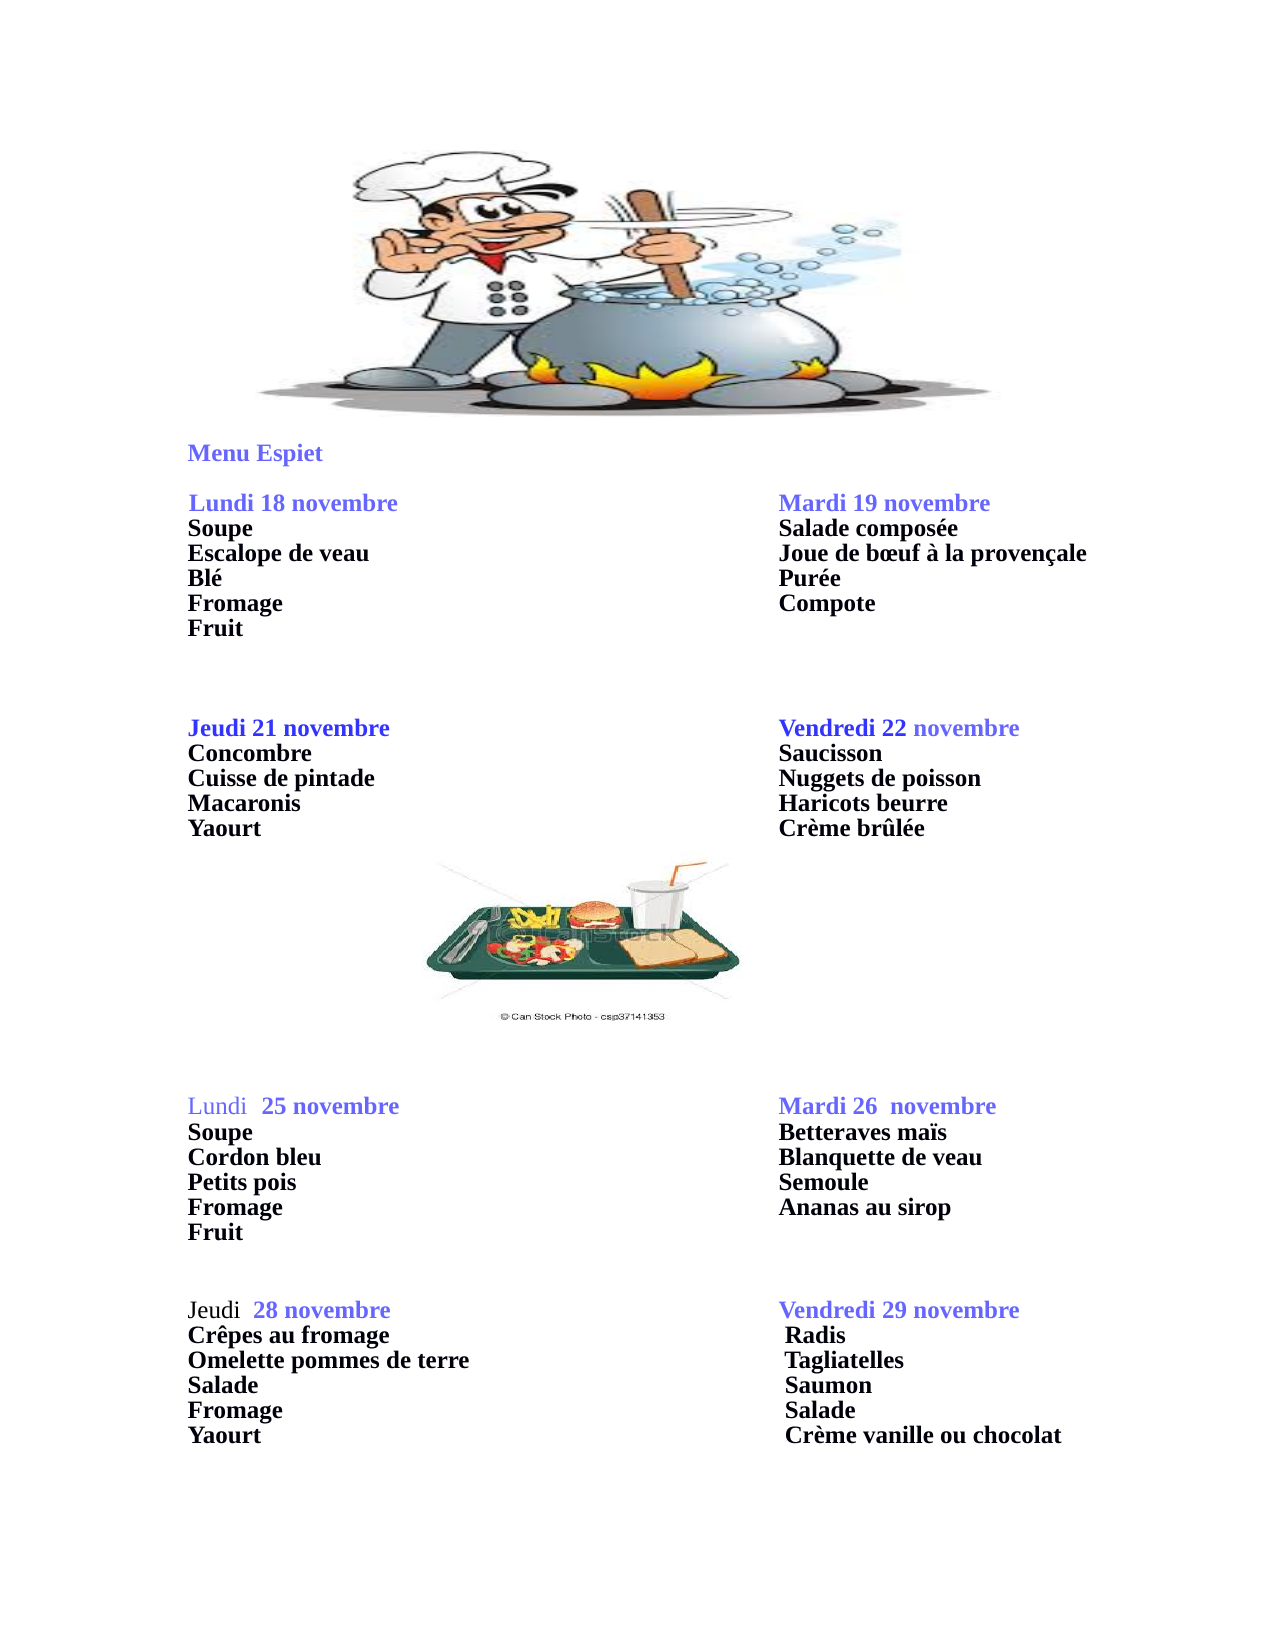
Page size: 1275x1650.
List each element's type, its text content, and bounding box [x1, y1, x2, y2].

text Omelette pommes de terre Tagliatelles [187, 1349, 1228, 1374]
text Fruit [187, 1220, 1087, 1245]
text Petits pois Semoule [187, 1170, 1087, 1195]
text Crêpes au fromage Radis [187, 1324, 1228, 1349]
text Jeudi 28 novembre Vendredi 29 novembre [187, 1295, 1087, 1324]
text Fromage Compote [187, 591, 1087, 616]
text Salade Saumon [187, 1374, 1228, 1399]
picture [421, 851, 746, 1021]
text Soupe Salade composée [187, 516, 1087, 541]
text Yaourt Crème brûlée [187, 816, 1087, 841]
picture [255, 150, 1020, 417]
text Lundi 25 novembre Mardi 26 novembre [187, 1091, 1087, 1120]
text Cordon bleu Blanquette de veau [187, 1145, 1087, 1170]
text Fromage Ananas au sirop [187, 1195, 1087, 1220]
text Escalope de veau Joue de bœuf à la provençale [187, 541, 1087, 566]
text Cuisse de pintade Nuggets de poisson [187, 766, 1087, 791]
text Lundi 18 novembre Mardi 19 novembre [81, 491, 1087, 516]
text Jeudi 21 novembre Vendredi 22 novembre [187, 716, 1087, 741]
text Fromage Salade [187, 1399, 1228, 1424]
text Concombre Saucisson [187, 741, 1087, 766]
text Fruit [187, 616, 1087, 641]
text Soupe Betteraves maïs [187, 1120, 1087, 1145]
text Menu Espiet [187, 441, 1087, 466]
text Blé Purée [187, 566, 1087, 591]
text Macaronis Haricots beurre [187, 791, 1087, 816]
text Yaourt Crème vanille ou chocolat [187, 1424, 1228, 1449]
